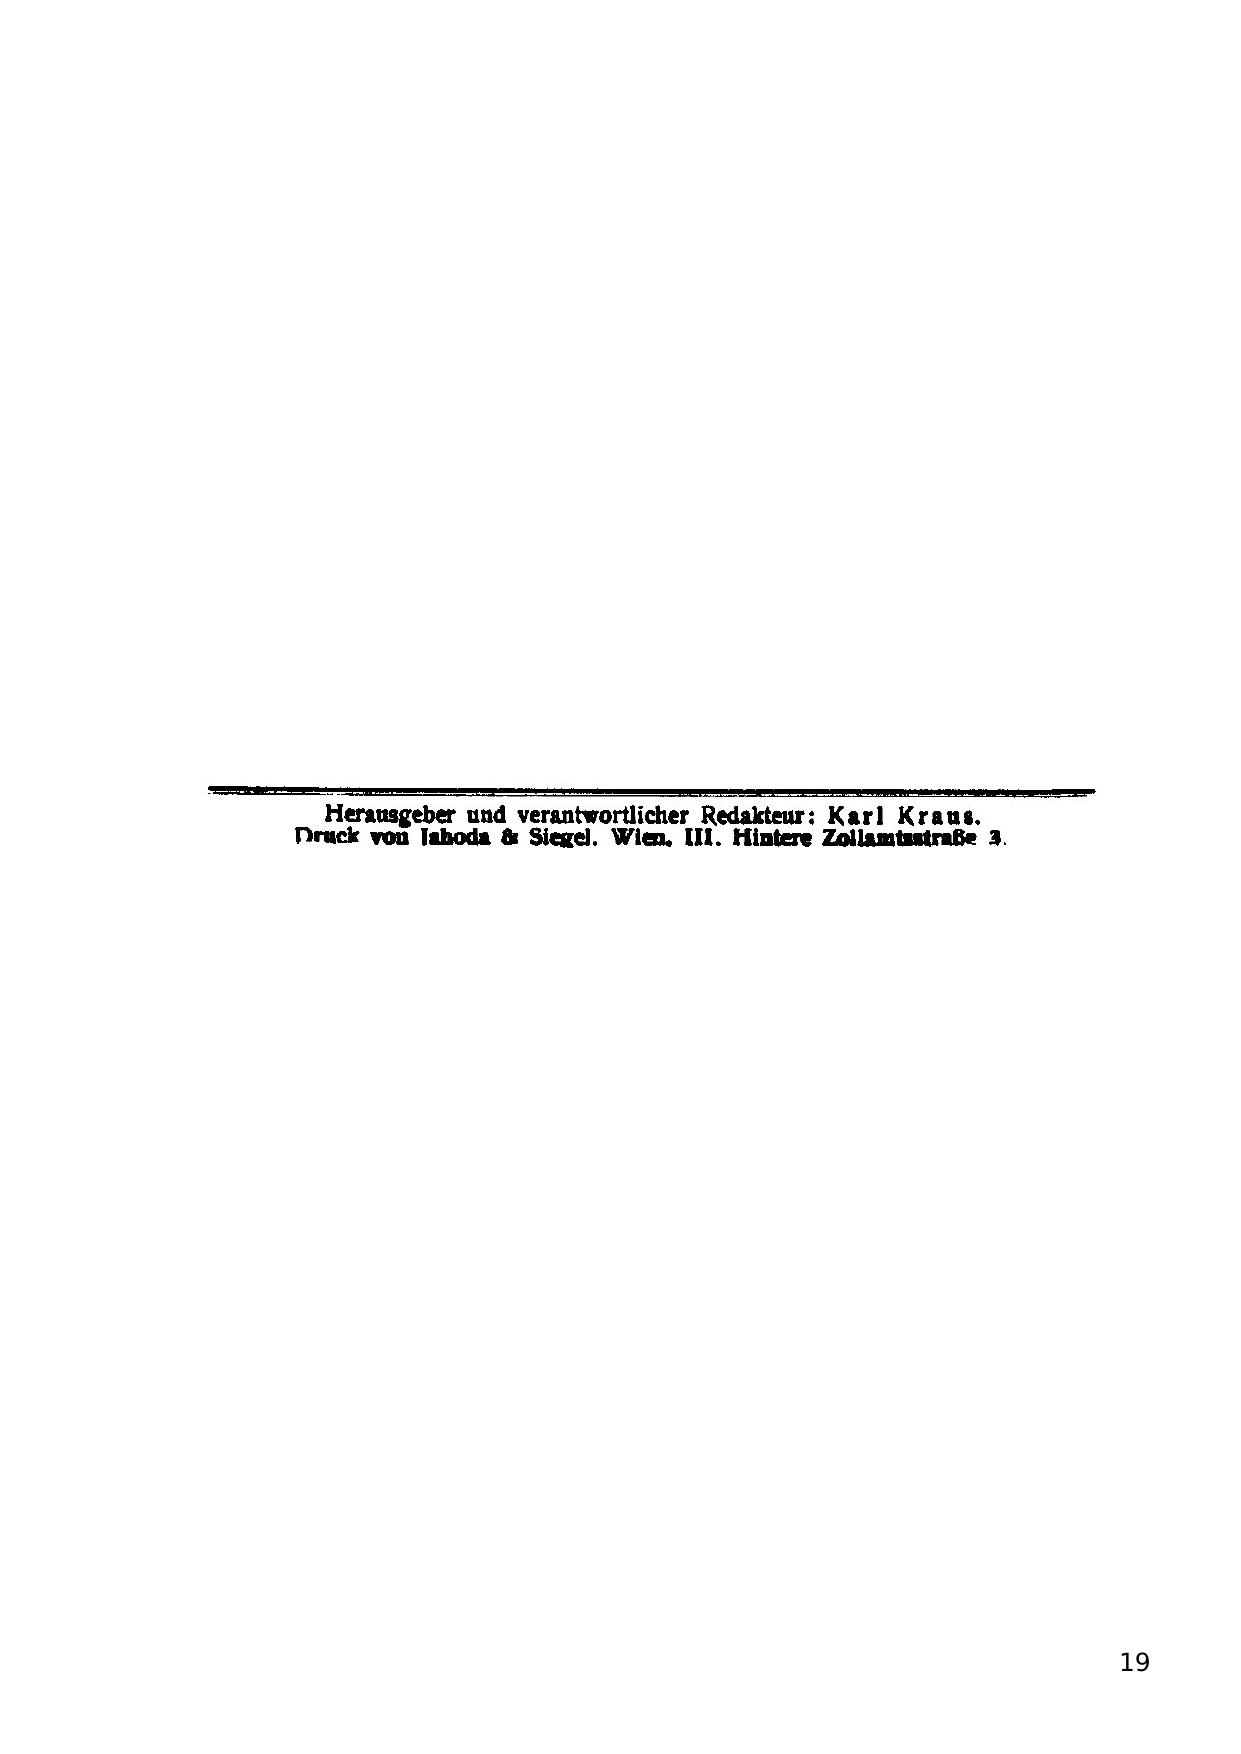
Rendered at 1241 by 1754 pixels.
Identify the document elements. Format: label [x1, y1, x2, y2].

picture [201, 775, 1100, 864]
